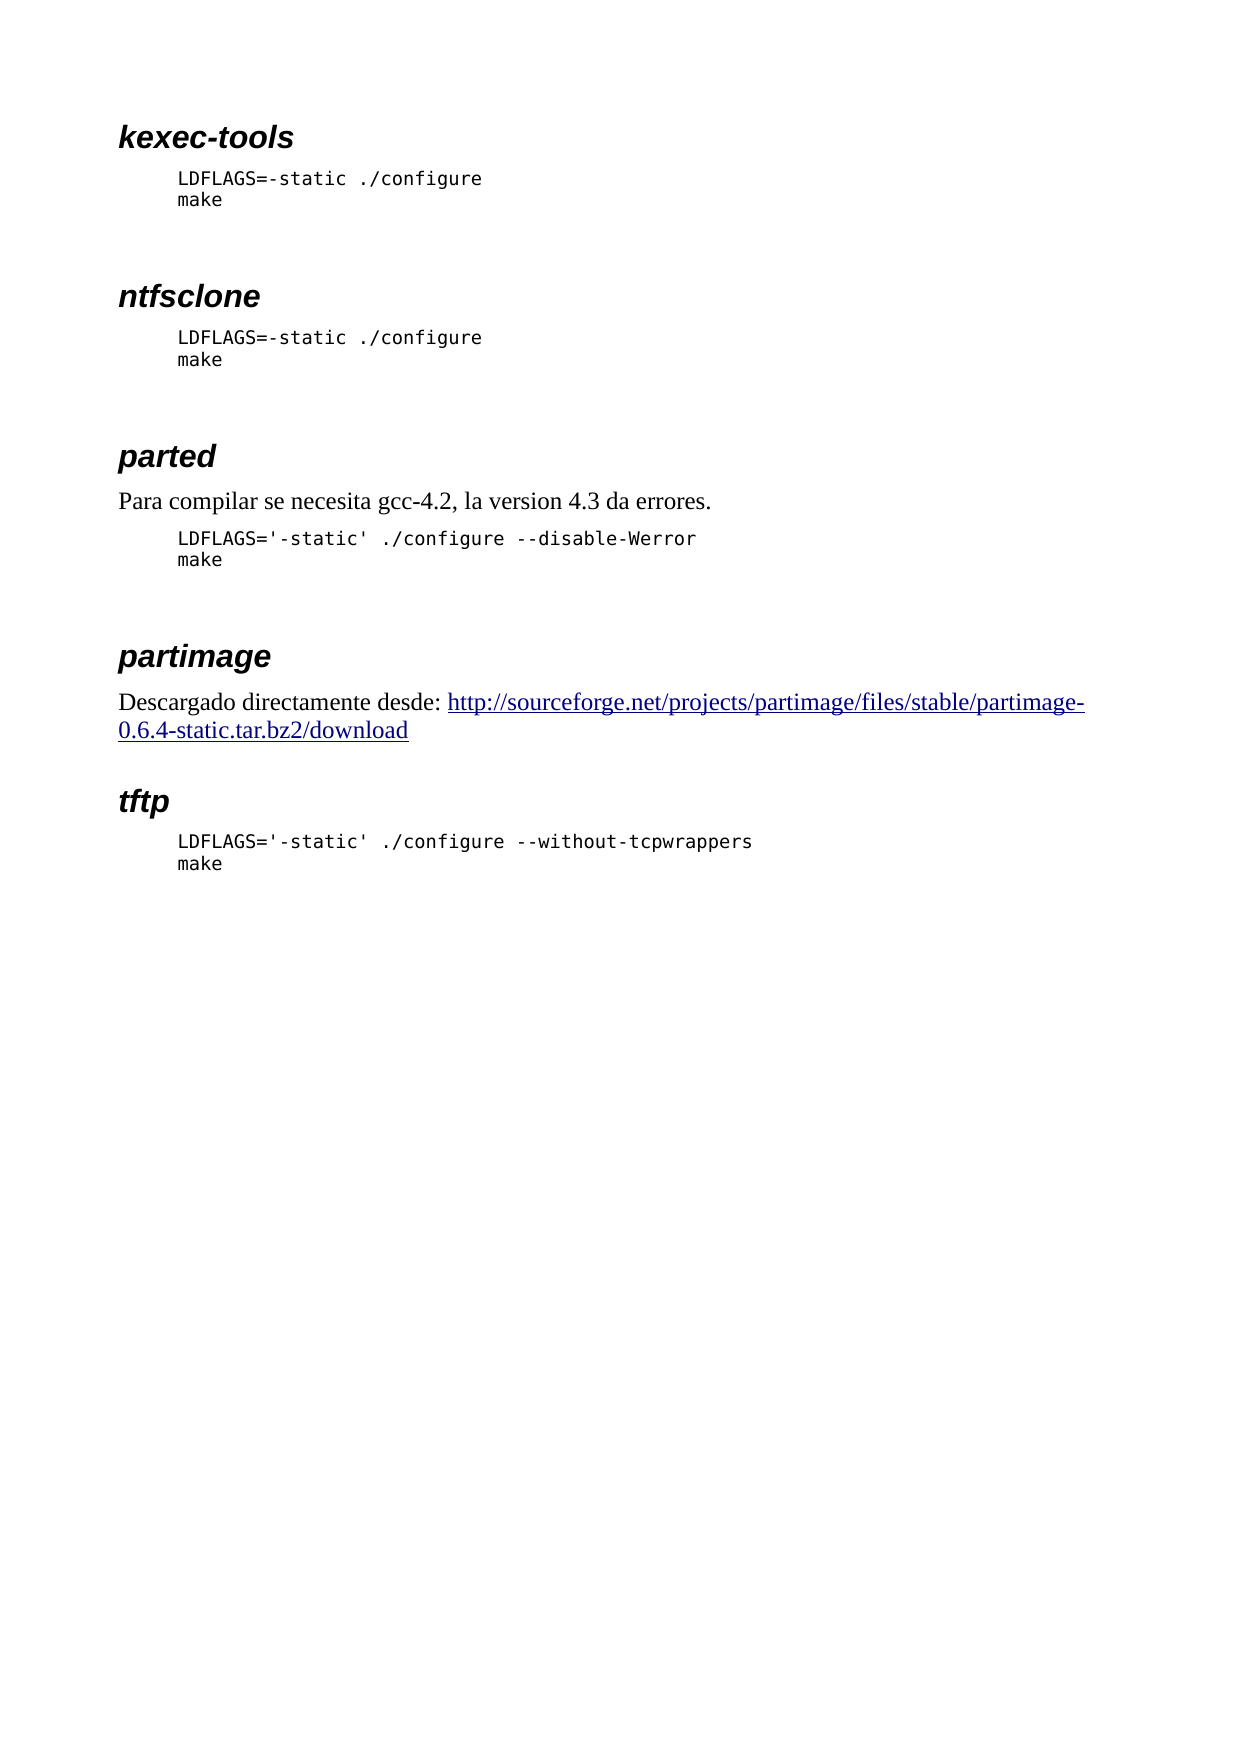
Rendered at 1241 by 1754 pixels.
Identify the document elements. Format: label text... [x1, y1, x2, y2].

text Para compilar se necesita gcc-4.2, la version 4.3 da errores. [118, 486, 1122, 515]
subtitle partimage [118, 637, 1122, 674]
text LDFLAGS='-static' ./configure --disable-Werror make [177, 527, 1063, 571]
subtitle parted [118, 437, 1122, 474]
text LDFLAGS=-static ./configure make [177, 327, 1063, 371]
subtitle tftp [118, 782, 1122, 819]
text LDFLAGS='-static' ./configure --without-tcpwrappers make [177, 831, 1063, 875]
subtitle ntfsclone [118, 277, 1122, 314]
text LDFLAGS=-static ./configure make [177, 167, 1063, 211]
subtitle kexec-tools [118, 118, 1122, 155]
text Descargado directamente desde: ​http://sourceforge.net/projects/partimage/files/stable/partimage-0.6.4-static.tar.bz2/download [118, 687, 1122, 744]
